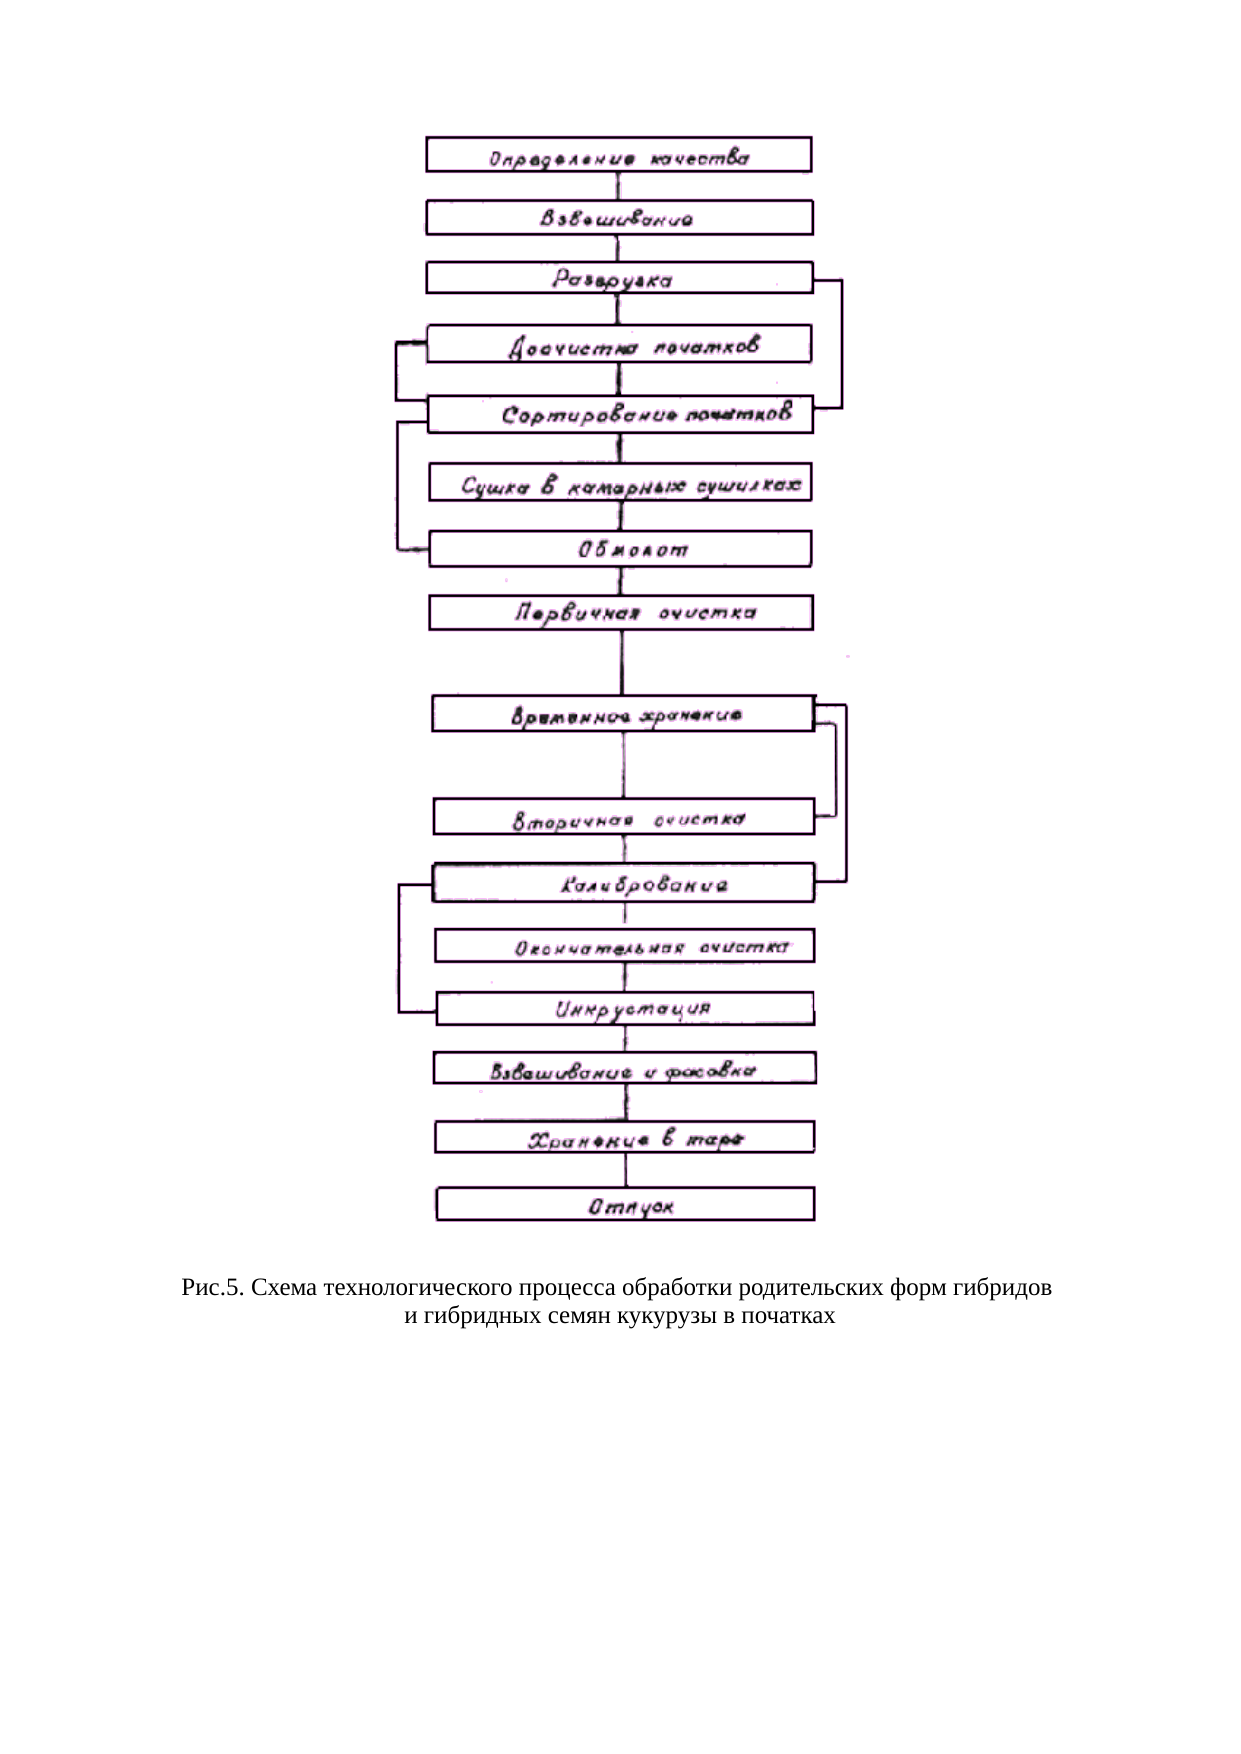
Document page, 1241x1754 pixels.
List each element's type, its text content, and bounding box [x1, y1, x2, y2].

picture [386, 127, 854, 1234]
text и гибридных семян кукурузы в початках [118, 1300, 1122, 1329]
text Рис.5. Схема технологического процесса обработки родительских форм гибридов [118, 1272, 1122, 1300]
